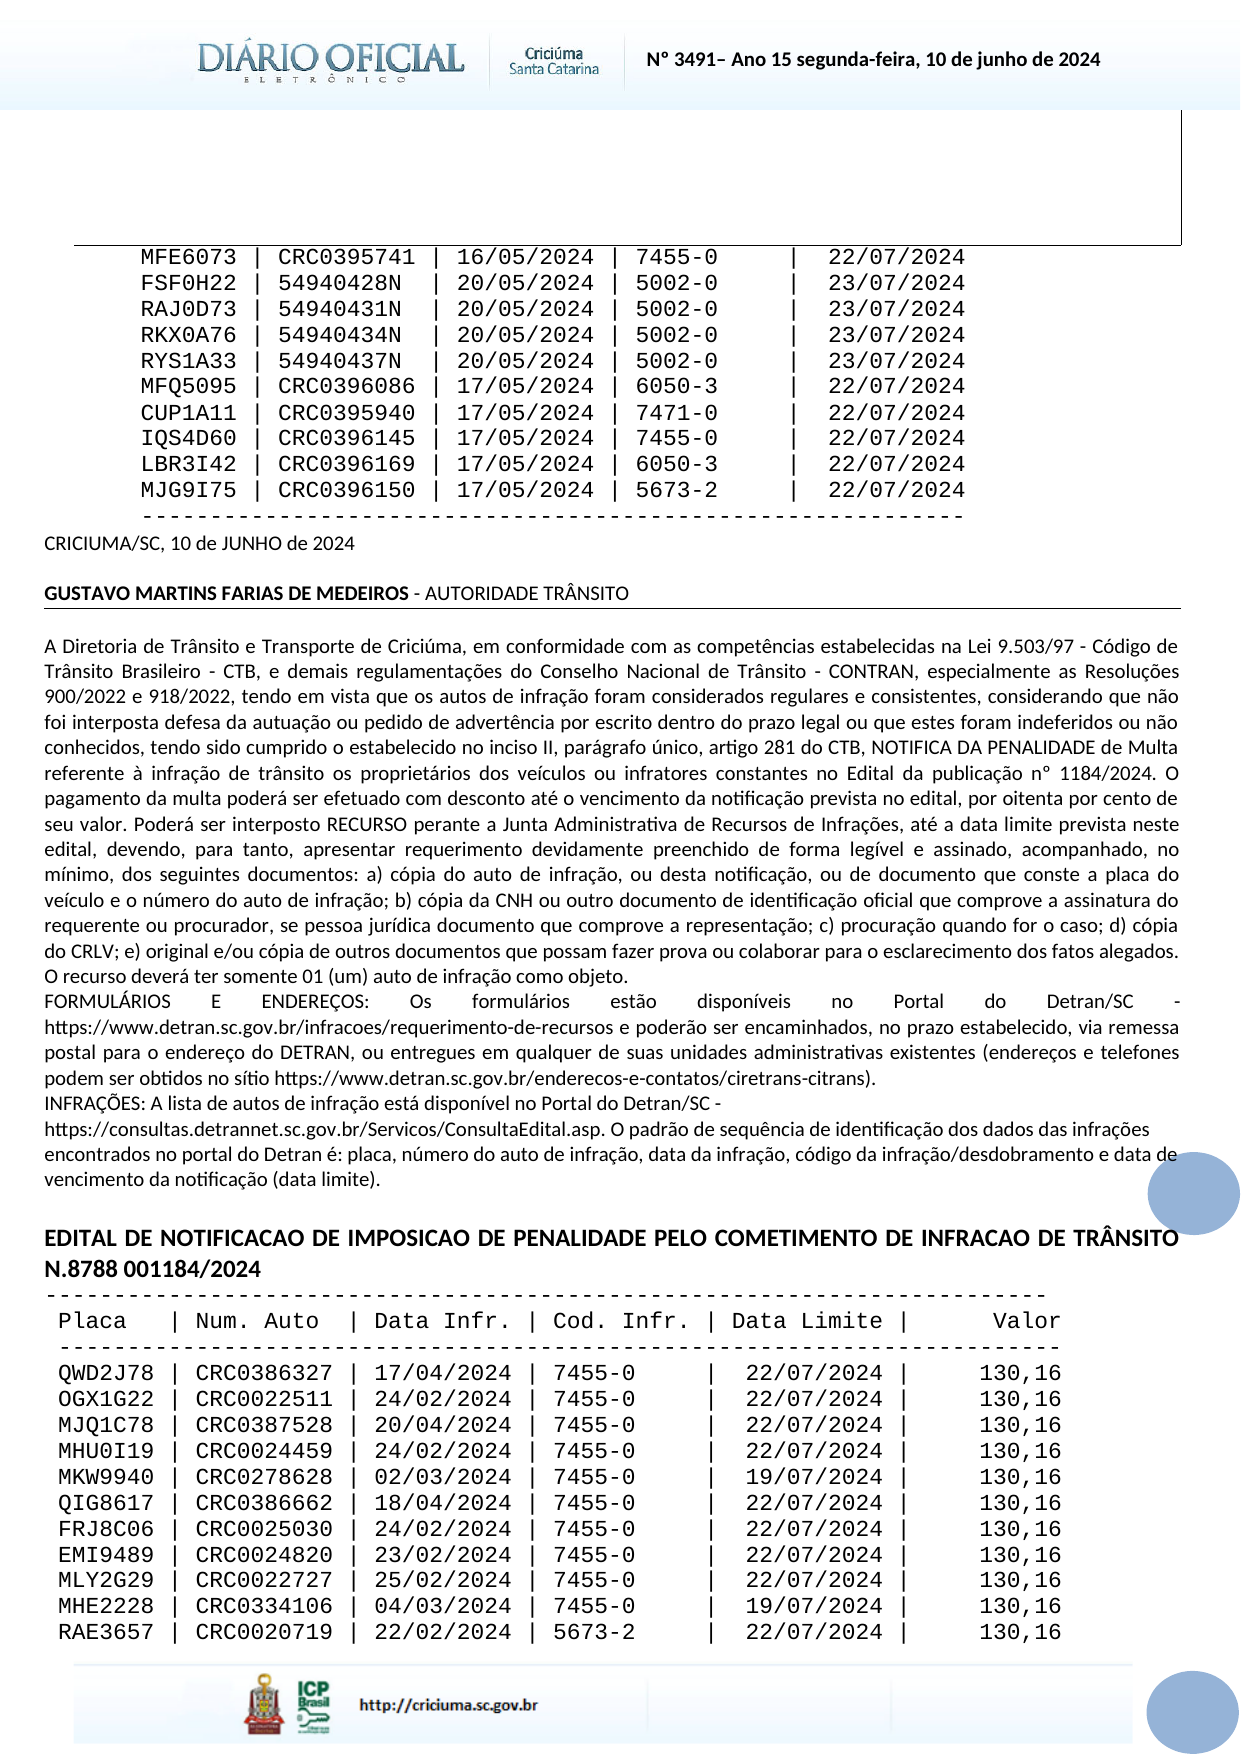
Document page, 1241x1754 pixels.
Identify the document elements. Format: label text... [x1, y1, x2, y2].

text RAJ0D73 | 54940431N | 20/05/2024 | 5002-0 | 23/07/2024 [44, 297, 1181, 323]
text ------------------------------------------------------------ [44, 504, 1181, 531]
text IQS4D60 | CRC0396145 | 17/05/2024 | 7455-0 | 22/07/2024 [44, 427, 1181, 453]
text MJQ1C78 | CRC0387528 | 20/04/2024 | 7455-0 | 22/07/2024 | 130,16 [44, 1413, 1181, 1439]
text MHU0I19 | CRC0024459 | 24/02/2024 | 7455-0 | 22/07/2024 | 130,16 [44, 1439, 1181, 1465]
text MLY2G29 | CRC0022727 | 25/02/2024 | 7455-0 | 22/07/2024 | 130,16 [44, 1569, 1181, 1595]
text FRJ8C06 | CRC0025030 | 24/02/2024 | 7455-0 | 22/07/2024 | 130,16 [44, 1517, 1181, 1543]
text QIG8617 | CRC0386662 | 18/04/2024 | 7455-0 | 22/07/2024 | 130,16 [44, 1491, 1181, 1517]
text EMI9489 | CRC0024820 | 23/02/2024 | 7455-0 | 22/07/2024 | 130,16 [44, 1543, 1181, 1569]
text ------------------------------------------------------------------------- [44, 1335, 1181, 1361]
text LBR3I42 | CRC0396169 | 17/05/2024 | 6050-3 | 22/07/2024 [44, 453, 1181, 479]
text FSF0H22 | 54940428N | 20/05/2024 | 5002-0 | 23/07/2024 [44, 271, 1181, 297]
text FORMULÁRIOS E ENDEREÇOS: Os formulários estão disponíveis no Portal do Detran/SC - https://www.detran.sc.gov.br/infracoes/requerimento-de-recursos e poderão ser encaminhados, no prazo estabelecido, via remessa postal para o endereço do DETRAN, ou entregues em qualquer de suas unidades administrativas existentes (endereços e telefones podem ser obtidos no sítio https://www.detran.sc.gov.br/enderecos-e-contatos/ciretrans-citrans). [44, 989, 1181, 1090]
text CRICIUMA/SC, 10 de JUNHO de 2024 [44, 531, 1181, 557]
text MFE6073 | CRC0395741 | 16/05/2024 | 7455-0 | 22/07/2024 [44, 245, 1181, 271]
text RKX0A76 | 54940434N | 20/05/2024 | 5002-0 | 23/07/2024 [44, 323, 1181, 349]
text MJG9I75 | CRC0396150 | 17/05/2024 | 5673-2 | 22/07/2024 [44, 479, 1181, 504]
text MFQ5095 | CRC0396086 | 17/05/2024 | 6050-3 | 22/07/2024 [44, 375, 1181, 401]
text A Diretoria de Trânsito e Transporte de Criciúma, em conformidade com as competências estabelecidas na Lei 9.503/97 - Código de Trânsito Brasileiro - CTB, e demais regulamentações do Conselho Nacional de Trânsito - CONTRAN, especialmente as Resoluções 900/2022 e 918/2022, tendo em vista que os autos de infração foram considerados regulares e consistentes, considerando que não foi interposta defesa da autuação ou pedido de advertência por escrito dentro do prazo legal ou que estes foram indeferidos ou não conhecidos, tendo sido cumprido o estabelecido no inciso II, parágrafo único, artigo 281 do CTB, NOTIFICA DA PENALIDADE de Multa referente à infração de trânsito os proprietários dos veículos ou infratores constantes no Edital da publicação nº 1184/2024. O pagamento da multa poderá ser efetuado com desconto até o vencimento da notificação prevista no edital, por oitenta por cento de seu valor. Poderá ser interposto RECURSO perante a Junta Administrativa de Recursos de Infrações, até a data limite prevista neste edital, devendo, para tanto, apresentar requerimento devidamente preenchido de forma legível e assinado, acompanhado, no mínimo, dos seguintes documentos: a) cópia do auto de infração, ou desta notificação, ou de documento que conste a placa do veículo e o número do auto de infração; b) cópia da CNH ou outro documento de identificação oficial que comprove a assinatura do requerente ou procurador, se pessoa jurídica documento que comprove a representação; c) procuração quando for o caso; d) cópia do CRLV; e) original e/ou cópia de outros documentos que possam fazer prova ou colaborar para o esclarecimento dos fatos alegados. O recurso deverá ter somente 01 (um) auto de infração como objeto. [44, 633, 1181, 989]
text OGX1G22 | CRC0022511 | 24/02/2024 | 7455-0 | 22/07/2024 | 130,16 [44, 1387, 1181, 1413]
text MHE2228 | CRC0334106 | 04/03/2024 | 7455-0 | 19/07/2024 | 130,16 [44, 1595, 1181, 1621]
text EDITAL DE NOTIFICACAO DE IMPOSICAO DE PENALIDADE PELO COMETIMENTO DE INFRACAO DE TRÂNSITO N.8788 001184/2024 [44, 1222, 1181, 1283]
text RYS1A33 | 54940437N | 20/05/2024 | 5002-0 | 23/07/2024 [44, 349, 1181, 375]
text Placa | Num. Auto | Data Infr. | Cod. Infr. | Data Limite | Valor [44, 1309, 1181, 1335]
text RAE3657 | CRC0020719 | 22/02/2024 | 5673-2 | 22/07/2024 | 130,16 [44, 1621, 1181, 1647]
text ------------------------------------------------------------------------- [44, 1283, 1181, 1309]
text GUSTAVO MARTINS FARIAS DE MEDEIROS - AUTORIDADE TRÂNSITO [44, 581, 1181, 608]
text CUP1A11 | CRC0395940 | 17/05/2024 | 7471-0 | 22/07/2024 [44, 401, 1181, 427]
text QWD2J78 | CRC0386327 | 17/04/2024 | 7455-0 | 22/07/2024 | 130,16 [44, 1361, 1181, 1387]
text MKW9940 | CRC0278628 | 02/03/2024 | 7455-0 | 19/07/2024 | 130,16 [44, 1465, 1181, 1491]
text INFRAÇÕES: A lista de autos de infração está disponível no Portal do Detran/SC - https://consultas.detrannet.sc.gov.br/Servicos/ConsultaEdital.asp. O padrão de sequência de identificação dos dados das infrações encontrados no portal do Detran é: placa, número do auto de infração, data da infração, código da infração/desdobramento e data de vencimento da notificação (data limite). [44, 1090, 1181, 1192]
